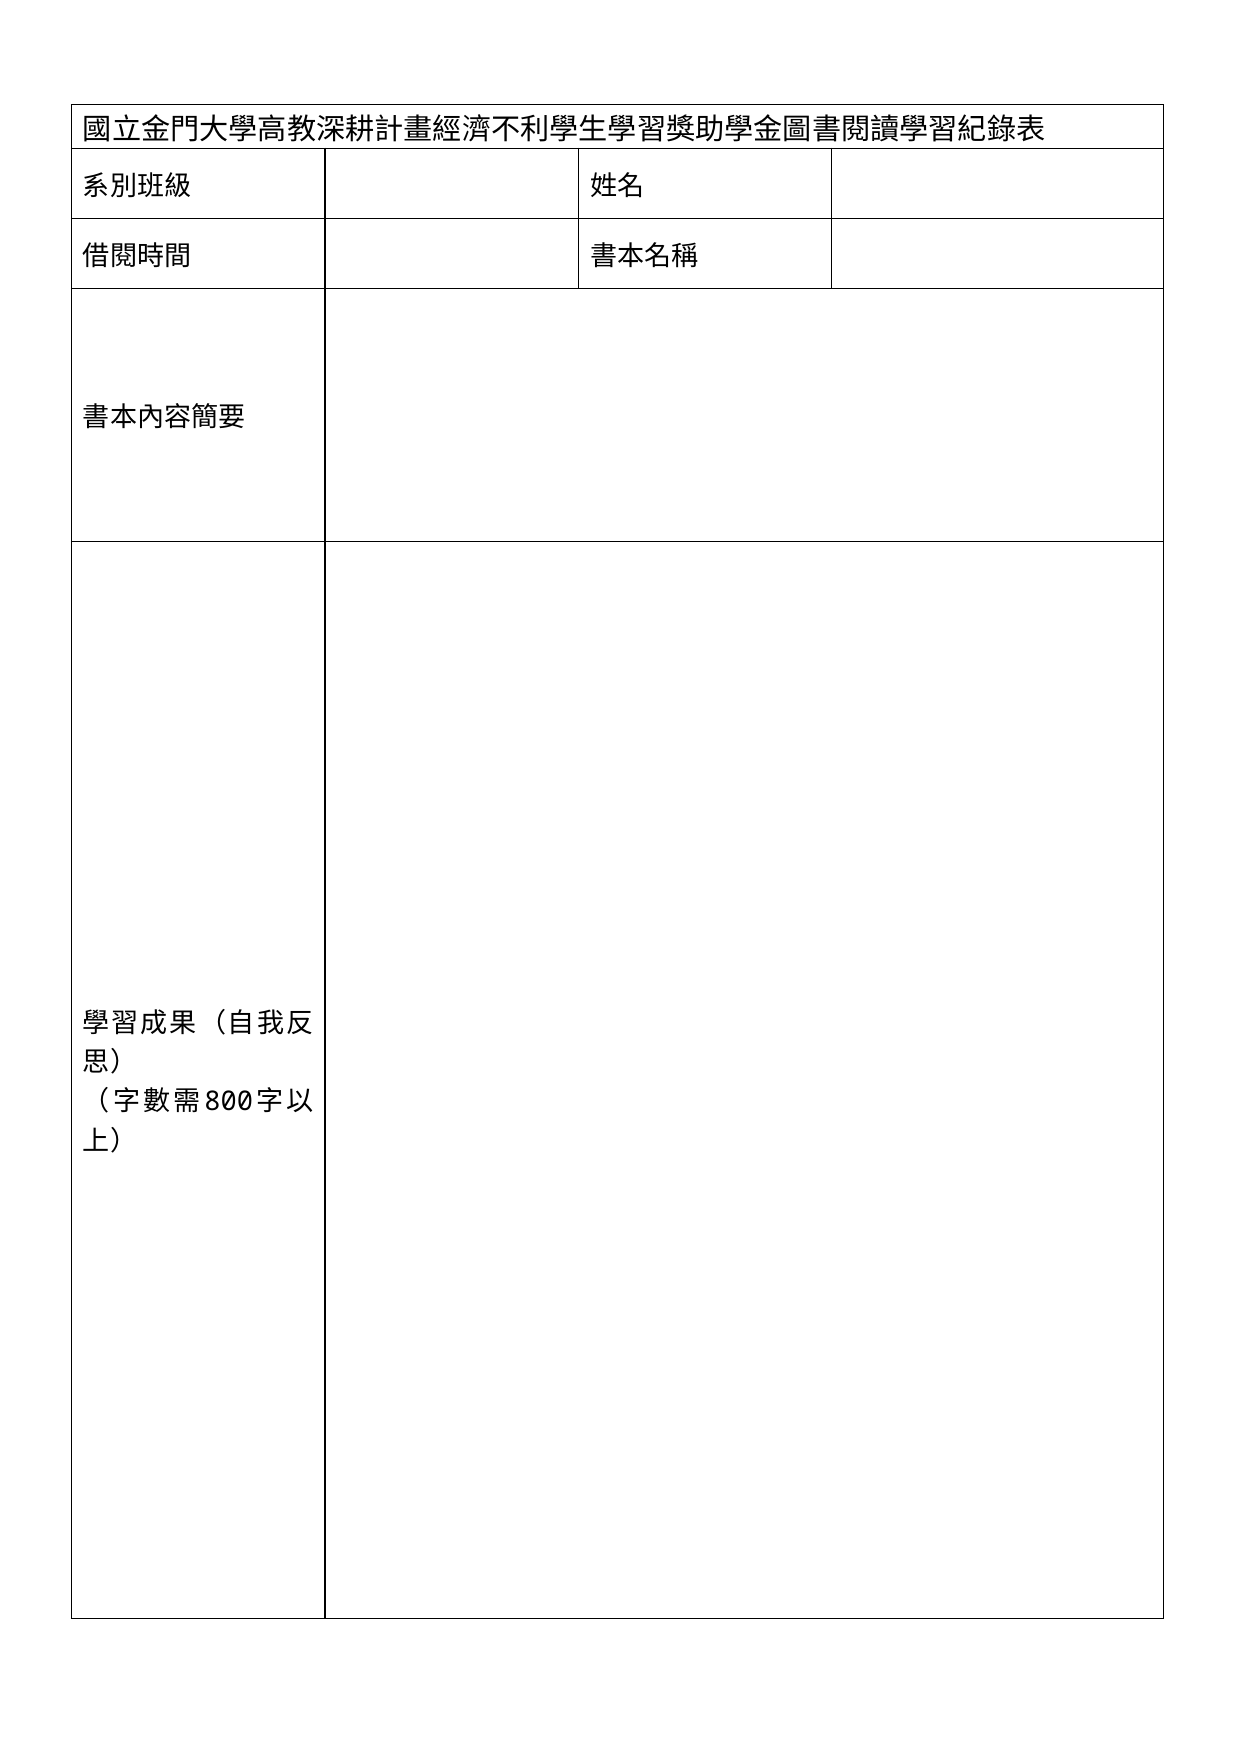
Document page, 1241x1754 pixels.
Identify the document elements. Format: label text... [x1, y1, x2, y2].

table_cell 書本名稱 [579, 219, 831, 288]
table_header 國立金門大學高教深耕計畫經濟不利學生學習獎助學金圖書閱讀學習紀錄表 [72, 105, 1163, 148]
table_cell [326, 289, 1163, 541]
table_cell 姓名 [579, 149, 831, 218]
table_cell [326, 219, 578, 288]
table_cell [832, 149, 1163, 218]
table_cell [326, 149, 578, 218]
table_cell [832, 219, 1163, 288]
table_cell 借閱時間 [72, 219, 324, 288]
table_cell 書本內容簡要 [72, 289, 324, 541]
table_cell 系別班級 [72, 149, 324, 218]
table_cell 學習成果（自我反思） （字數需800字以上） [72, 542, 324, 1617]
table_cell [326, 542, 1163, 1617]
